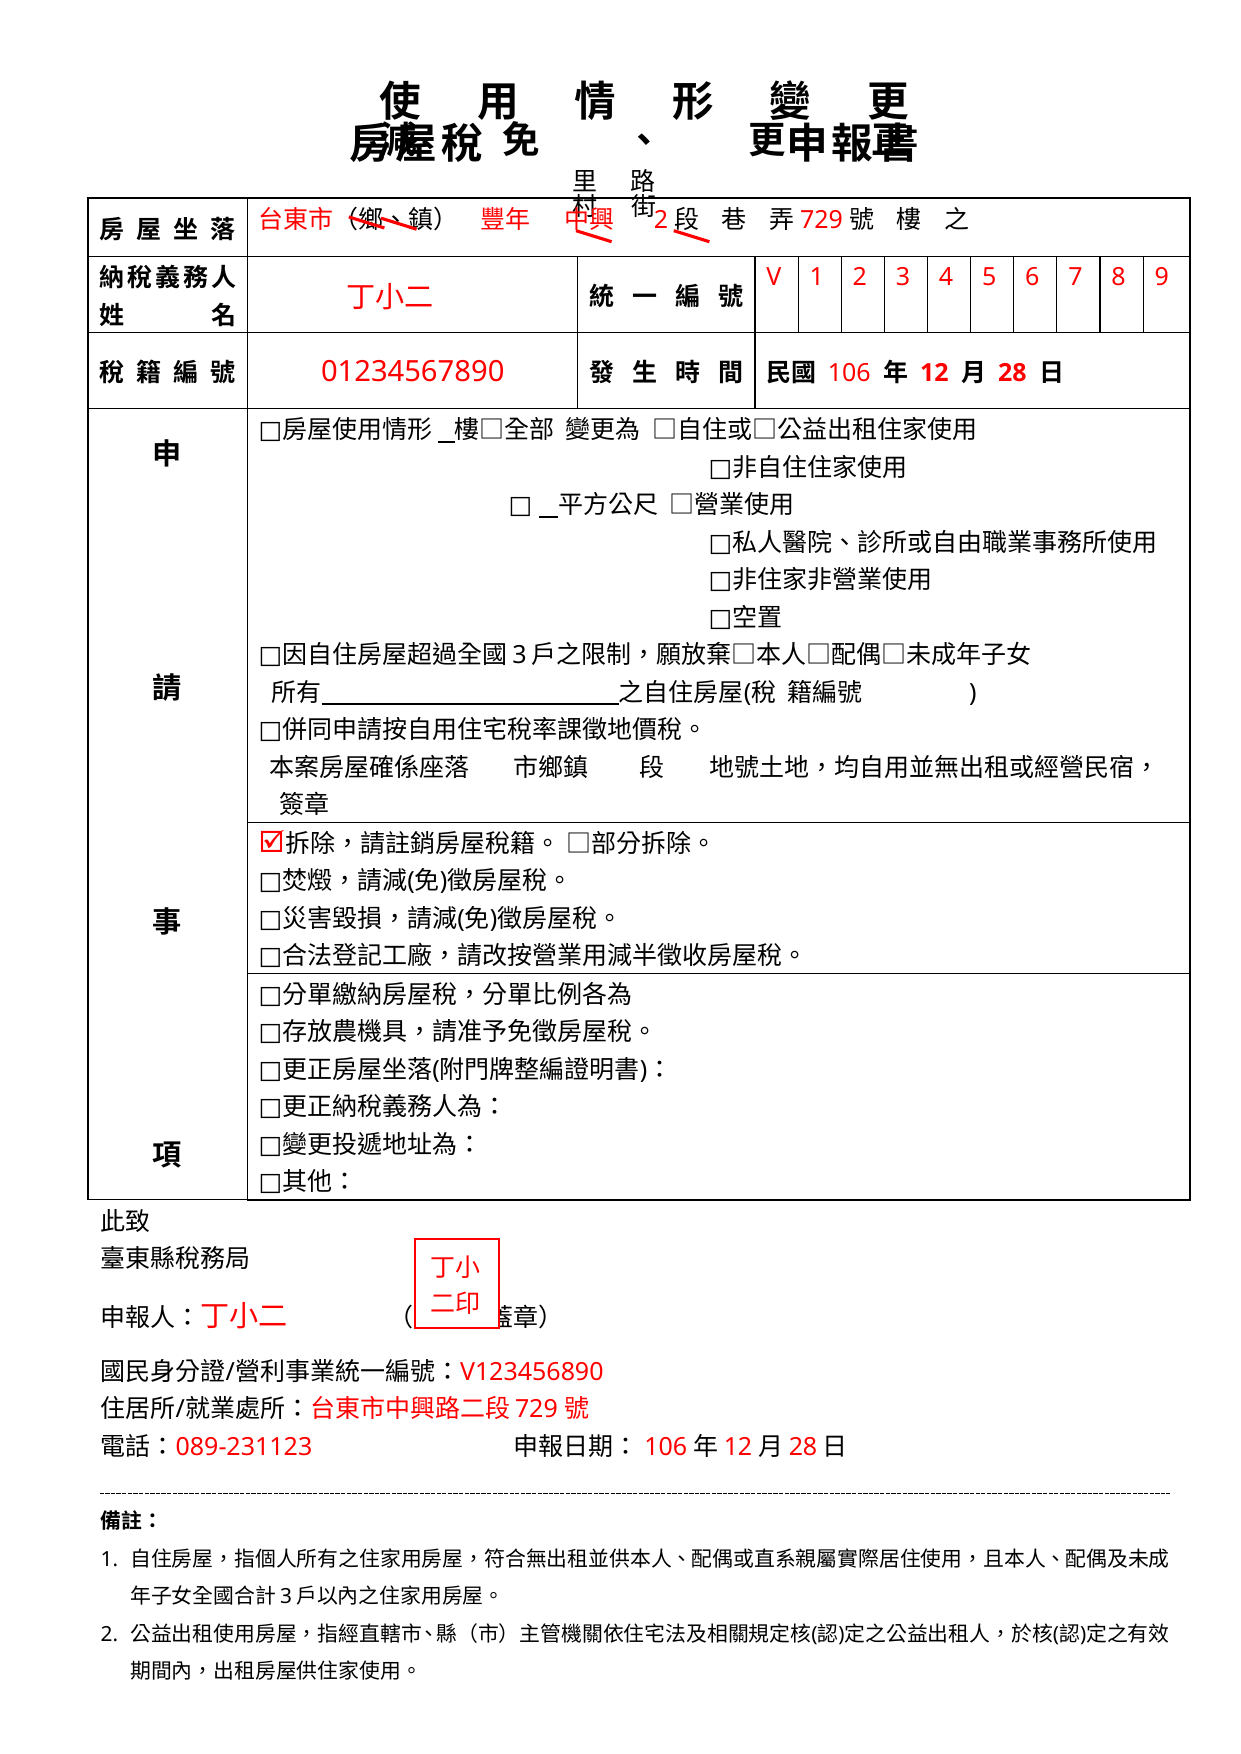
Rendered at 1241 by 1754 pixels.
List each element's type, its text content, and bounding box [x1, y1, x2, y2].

table_cell 申請事項 [89, 409, 247, 1199]
text 減免、更正 [414, 123, 453, 161]
table_cell 拆除，請註銷房屋稅籍。 □部分拆除。 □焚燬，請減(免)徵房屋稅。 □災害毀損，請減(免)徵房屋稅。 □合法登記工廠，請改按營業用減半徵收房屋稅。 [248, 823, 1189, 973]
table_cell 稅籍編號 [89, 333, 247, 408]
list 公益出租使用房屋，指經直轄市、縣（市）主管機關依住宅法及相關規定核(認)定之公益出租人，於核(認)定之有效期間內，出租房屋供住家使用。 [100, 1613, 1169, 1688]
table_cell 發生時間 [578, 333, 754, 408]
text 減免、更正 [453, 135, 462, 161]
table_cell 6 [1014, 257, 1056, 332]
text 房屋稅 申報書 [749, 103, 1169, 178]
text 二印 [431, 1283, 483, 1320]
table_cell □分單繳納房屋稅，分單比例各為 □存放農機具，請准予免徵房屋稅。 □更正房屋坐落(附門牌整編證明書)： □更正納稅義務人為： □變更投遞地址為： □其他： [248, 974, 1189, 1199]
table_cell 4 [928, 257, 970, 332]
text 減免、更正 [382, 131, 400, 161]
table_cell 丁小二 [248, 257, 577, 332]
text 減免、更正 [461, 147, 470, 161]
text 里 路 [559, 170, 733, 195]
text 此致 [100, 1201, 1169, 1238]
table_header 房屋坐落 [89, 199, 247, 256]
table_cell 7 [1057, 257, 1099, 332]
table_header 台東市（鄉、鎮） 豐年 中興 2 段 巷 弄 729 號 樓 之 [248, 199, 1189, 256]
text 減免、更正 [401, 152, 417, 161]
text 減免、更正 [379, 123, 404, 146]
table_cell V [756, 257, 798, 332]
table_cell 民國 106 年 12 月 28 日 [756, 333, 1189, 408]
text 村 街 [559, 199, 577, 220]
text 臺東縣稅務局 [100, 1238, 413, 1276]
text 減免、更正 [462, 123, 476, 134]
table_cell 納稅義務人 姓名 [89, 257, 247, 332]
table_cell 2 [842, 257, 884, 332]
table_cell 5 [971, 257, 1013, 332]
text 減免、更正 [844, 123, 895, 161]
table_cell 3 [885, 257, 927, 332]
table_cell 9 [1144, 257, 1189, 332]
text 村 街 [580, 199, 592, 215]
text 減免、更正 [453, 123, 463, 134]
text 住居所/就業處所：台東市中興路二段729 號 [100, 1388, 1169, 1426]
text [500, 1238, 1169, 1276]
table_cell □房屋使用情形 樓□全部 變更為 □自住或□公益出租住家使用 □非自住住家使用 □ 平方公尺 □營業使用 □私人醫院、診所或自由職業事務所使用 □非住家非營業使用 □空置 □因自住房屋超過全國3戶之限制，願放棄□本人□配偶□未成年子女 所有 之自住房屋(稅 籍編號 ) □併同申請按自用住宅稅率課徵地價稅。 本案房屋確係座落 市鄉鎮 段 地號土地，均自用並無出租或經營民宿，簽章 [248, 409, 1189, 822]
text 減免、更正 [809, 123, 840, 161]
text 電話：089-231123 申報日期： 106 年12 月28日 [100, 1426, 1169, 1463]
text 房屋稅 申報書 [100, 103, 543, 178]
text 村 街 [593, 199, 733, 220]
table_cell 1 [799, 257, 841, 332]
table_cell 8 [1101, 257, 1143, 332]
text 使用情形變更 [379, 86, 909, 123]
table_cell 統一編號 [578, 257, 754, 332]
text 備註： [100, 1501, 1169, 1538]
text 丁小 [431, 1247, 483, 1283]
text 申報人：丁小二 （簽名或蓋章） [100, 1276, 1169, 1351]
table_cell 01234567890 [248, 333, 577, 408]
text 國民身分證/營利事業統一編號：V123456890 [100, 1351, 1169, 1388]
list 自住房屋，指個人所有之住家用房屋，符合無出租並供本人、配偶或直系親屬實際居住使用，且本人、配偶及未成年子女全國合計3戶以內之住家用房屋。 [100, 1538, 1169, 1613]
text 減免、更正 [474, 123, 804, 161]
